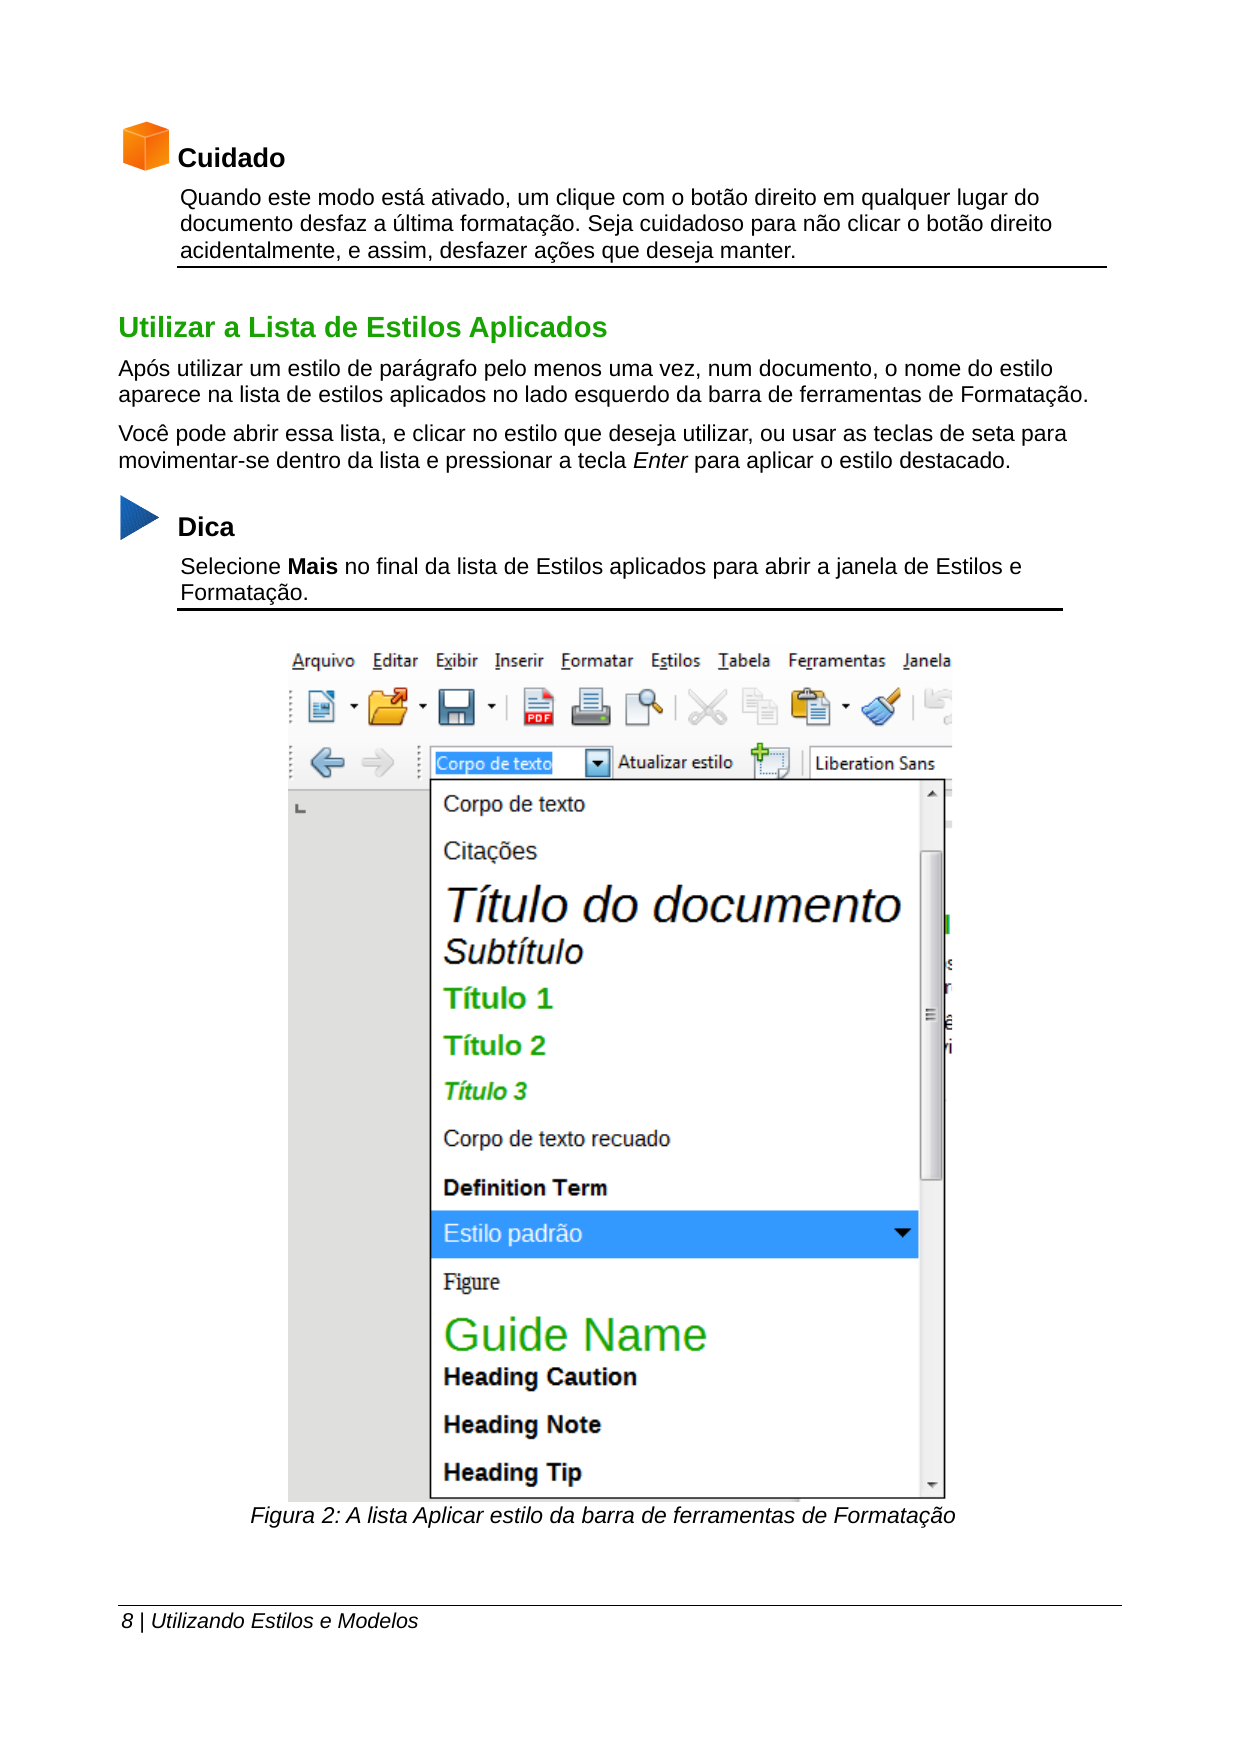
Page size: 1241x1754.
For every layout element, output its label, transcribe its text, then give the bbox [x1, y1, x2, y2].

text Você pode abrir essa lista, e clicar no estilo que deseja utilizar, ou usar as teclas de seta para movimentar-se dentro da lista e pressionar a tecla Enter para aplicar o estilo destacado. [118, 420, 1122, 473]
subtitle Utilizar a Lista de Estilos Aplicados [118, 310, 1122, 343]
picture [119, 119, 173, 173]
text Após utilizar um estilo de parágrafo pelo menos uma vez, num documento, o nome do estilo aparece na lista de estilos aplicados no lado esquerdo da barra de ferramentas de Formatação. [118, 355, 1122, 408]
subtitle Dica [118, 493, 1122, 542]
picture [288, 643, 953, 1502]
text Quando este modo está ativado, um clique com o botão direito em qualquer lugar do documento desfaz a última formatação. Seja cuidadoso para não clicar o botão direito acidentalmente, e assim, desfazer ações que deseja manter. [177, 181, 1107, 266]
subtitle Cuidado [118, 118, 1122, 173]
text Figura 2: A lista Aplicar estilo da barra de ferramentas de Formatação [250, 644, 990, 1528]
text Selecione Mais no final da lista de Estilos aplicados para abrir a janela de Estilos e Formatação. [177, 550, 1063, 608]
